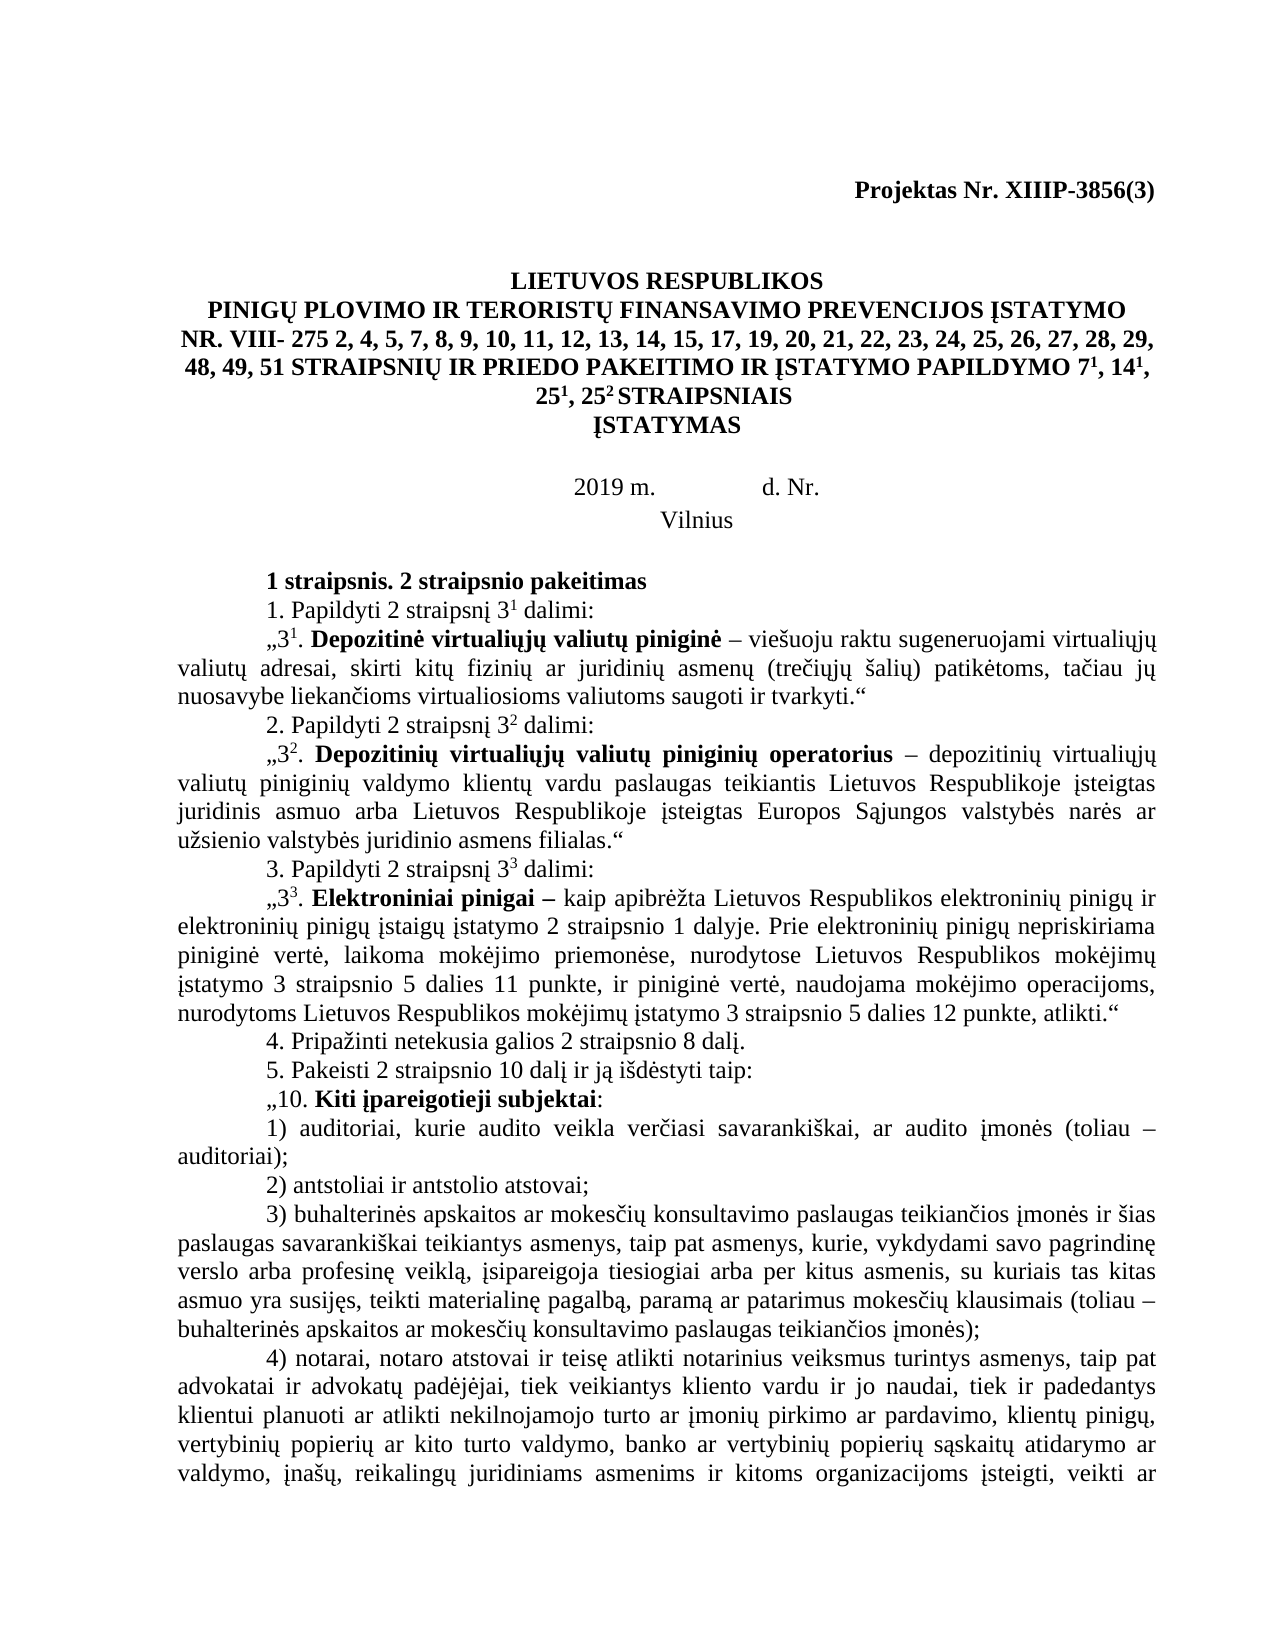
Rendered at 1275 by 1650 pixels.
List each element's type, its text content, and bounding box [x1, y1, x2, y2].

text 3) buhalterinės apskaitos ar mokesčių konsultavimo paslaugas teikiančios įmonės ir šias paslaugas savarankiškai teikiantys asmenys, taip pat asmenys, kurie, vykdydami savo pagrindinę verslo arba profesinę veiklą, įsipareigoja tiesiogiai arba per kitus asmenis, su kuriais tas kitas asmuo yra susijęs, teikti materialinę pagalbą, paramą ar patarimus mokesčių klausimais (toliau – buhalterinės apskaitos ar mokesčių konsultavimo paslaugas teikiančios įmonės); [177, 1199, 1157, 1343]
text 2) antstoliai ir antstolio atstovai; [177, 1170, 1157, 1199]
text Vilnius [177, 505, 1157, 533]
text „32. Depozitinių virtualiųjų valiutų piniginių operatorius – depozitinių virtualiųjų valiutų piniginių valdymo klientų vardu paslaugas teikiantis Lietuvos Respublikoje įsteigtas juridinis asmuo arba Lietuvos Respublikoje įsteigtas Europos Sąjungos valstybės narės ar užsienio valstybės juridinio asmens filialas.“ [177, 739, 1157, 854]
text 1. Papildyti 2 straipsnį 31 dalimi: [177, 595, 1157, 624]
text 1 straipsnis. 2 straipsnio pakeitimas [177, 566, 1157, 595]
text „10. Kiti įpareigotieji subjektai: [177, 1084, 1157, 1113]
text 2019 m. d. Nr. [177, 472, 1157, 500]
text 1) auditoriai, kurie audito veikla verčiasi savarankiškai, ar audito įmonės (toliau – auditoriai); [177, 1113, 1157, 1170]
text PINIGŲ PLOVIMO IR TERORISTŲ FINANSAVIMO PREVENCIJOS ĮSTATYMO NR. VIII- 275 2, 4, 5, 7, 8, 9, 10, 11, 12, 13, 14, 15, 17, 19, 20, 21, 22, 23, 24, 25, 26, 27, 28, 29, 48, 49, 51 straipsniŲ IR PRIEDO PAKEITIMO IR Įstatymo papildymo 71, 141, 251, 252 STRAIPSNIAIS [177, 295, 1157, 410]
text 2. Papildyti 2 straipsnį 32 dalimi: [177, 710, 1157, 739]
text ĮSTATYMAS [177, 410, 1157, 439]
text 3. Papildyti 2 straipsnį 33 dalimi: [177, 854, 1157, 883]
text LIETUVOS RESPUBLIKOS [177, 266, 1157, 295]
text „31. Depozitinė virtualiųjų valiutų piniginė – viešuoju raktu sugeneruojami virtualiųjų valiutų adresai, skirti kitų fizinių ar juridinių asmenų (trečiųjų šalių) patikėtoms, tačiau jų nuosavybe liekančioms virtualiosioms valiutoms saugoti ir tvarkyti.“ [177, 624, 1157, 710]
text 4. Pripažinti netekusia galios 2 straipsnio 8 dalį. [177, 1026, 1157, 1055]
text „33. Elektroniniai pinigai – kaip apibrėžta Lietuvos Respublikos elektroninių pinigų ir elektroninių pinigų įstaigų įstatymo 2 straipsnio 1 dalyje. Prie elektroninių pinigų nepriskiriama piniginė vertė, laikoma mokėjimo priemonėse, nurodytose Lietuvos Respublikos mokėjimų įstatymo 3 straipsnio 5 dalies 11 punkte, ir piniginė vertė, naudojama mokėjimo operacijoms, nurodytoms Lietuvos Respublikos mokėjimų įstatymo 3 straipsnio 5 dalies 12 punkte, atlikti.“ [177, 883, 1157, 1026]
text 5. Pakeisti 2 straipsnio 10 dalį ir ją išdėstyti taip: [177, 1055, 1157, 1084]
text Projektas Nr. XIIIP-3856(3) [777, 176, 1157, 204]
text 4) notarai, notaro atstovai ir teisę atlikti notarinius veiksmus turintys asmenys, taip pat advokatai ir advokatų padėjėjai, tiek veikiantys kliento vardu ir jo naudai, tiek ir padedantys klientui planuoti ar atlikti nekilnojamojo turto ar įmonių pirkimo ar pardavimo, klientų pinigų, vertybinių popierių ar kito turto valdymo, banko ar vertybinių popierių sąskaitų atidarymo ar valdymo, įnašų, reikalingų juridiniams asmenims ir kitoms organizacijoms įsteigti, veikti ar [177, 1343, 1157, 1486]
